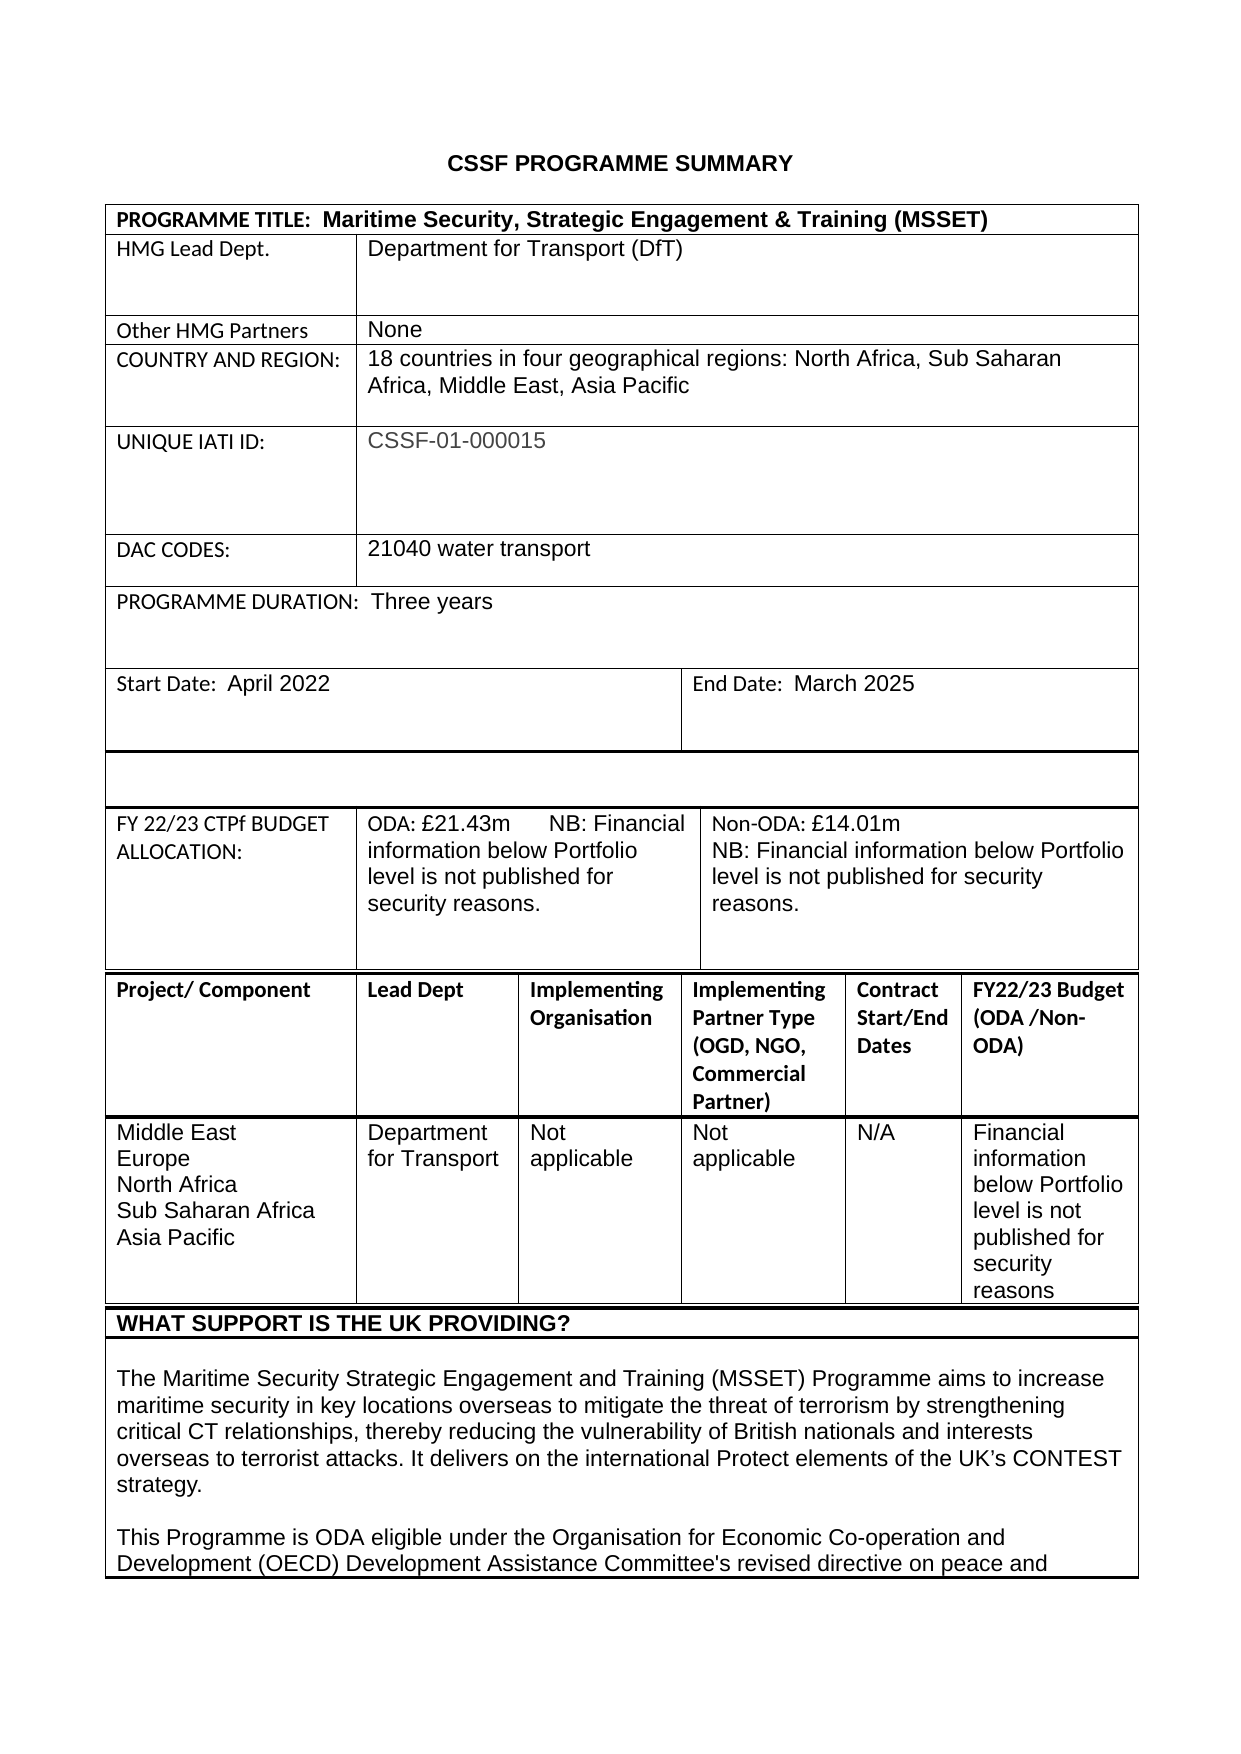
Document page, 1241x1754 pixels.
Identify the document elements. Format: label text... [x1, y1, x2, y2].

text CSSF PROGRAMME SUMMARY [150, 150, 1090, 176]
table_cell FY 22/23 CTPf BUDGET ALLOCATION: [106, 809, 356, 968]
table_header WHAT SUPPORT IS THE UK PROVIDING? [106, 1310, 1138, 1336]
table_cell [106, 753, 1138, 806]
table_header Lead Dept [357, 975, 518, 1115]
table_cell Middle East Europe North Africa Sub Saharan Africa Asia Pacific [106, 1119, 356, 1303]
table_cell Not applicable [682, 1119, 845, 1303]
table_header FY22/23 Budget (ODA /Non-ODA) [962, 975, 1138, 1115]
table_cell Non-ODA: £14.01m NB: Financial information below Portfolio level is not published for security reasons. [701, 809, 1138, 968]
table_cell PROGRAMME DURATION: Three years [106, 587, 1138, 668]
table_header Contract Start/End Dates [846, 975, 961, 1115]
table_cell N/A [846, 1119, 961, 1303]
table_cell Financial information below Portfolio level is not published for security reasons [962, 1119, 1138, 1303]
table_cell Department for Transport (DfT) [357, 235, 1138, 315]
table_cell The Maritime Security Strategic Engagement and Training (MSSET) Programme aims to increase maritime security in key locations overseas to mitigate the threat of terrorism by strengthening critical CT relationships, thereby reducing the vulnerability of British nationals and interests overseas to terrorist attacks. It delivers on the international Protect elements of the UK’s CONTEST strategy. This Programme is ODA eligible under the Organisation for Economic Co-operation and Development (OECD) Development Assistance Committee's revised directive on peace and [106, 1339, 1138, 1576]
table_header Implementing Partner Type (OGD, NGO, Commercial Partner) [682, 975, 845, 1115]
table_cell UNIQUE IATI ID: [106, 427, 356, 534]
table_cell ODA: £21.43m NB: Financial information below Portfolio level is not published for security reasons. [357, 809, 700, 968]
table_cell COUNTRY AND REGION: [106, 345, 356, 426]
table_cell DAC CODES: [106, 535, 356, 586]
table_cell 18 countries in four geographical regions: North Africa, Sub Saharan Africa, Middle East, Asia Pacific [357, 345, 1138, 426]
table_cell None [357, 316, 1138, 344]
table_header Project/ Component [106, 975, 356, 1115]
table_cell HMG Lead Dept. [106, 235, 356, 315]
table_cell Department for Transport [357, 1119, 518, 1303]
table_cell Not applicable [519, 1119, 681, 1303]
table_cell CSSF-01-000015 [357, 427, 1138, 534]
table_header PROGRAMME TITLE: Maritime Security, Strategic Engagement & Training (MSSET) [106, 205, 1138, 233]
table_cell Other HMG Partners [106, 316, 356, 344]
table_header Implementing Organisation [519, 975, 681, 1115]
table_cell Start Date: April 2022 [106, 669, 681, 750]
table_cell 21040 water transport [357, 535, 1138, 586]
table_cell End Date: March 2025 [682, 669, 1138, 750]
